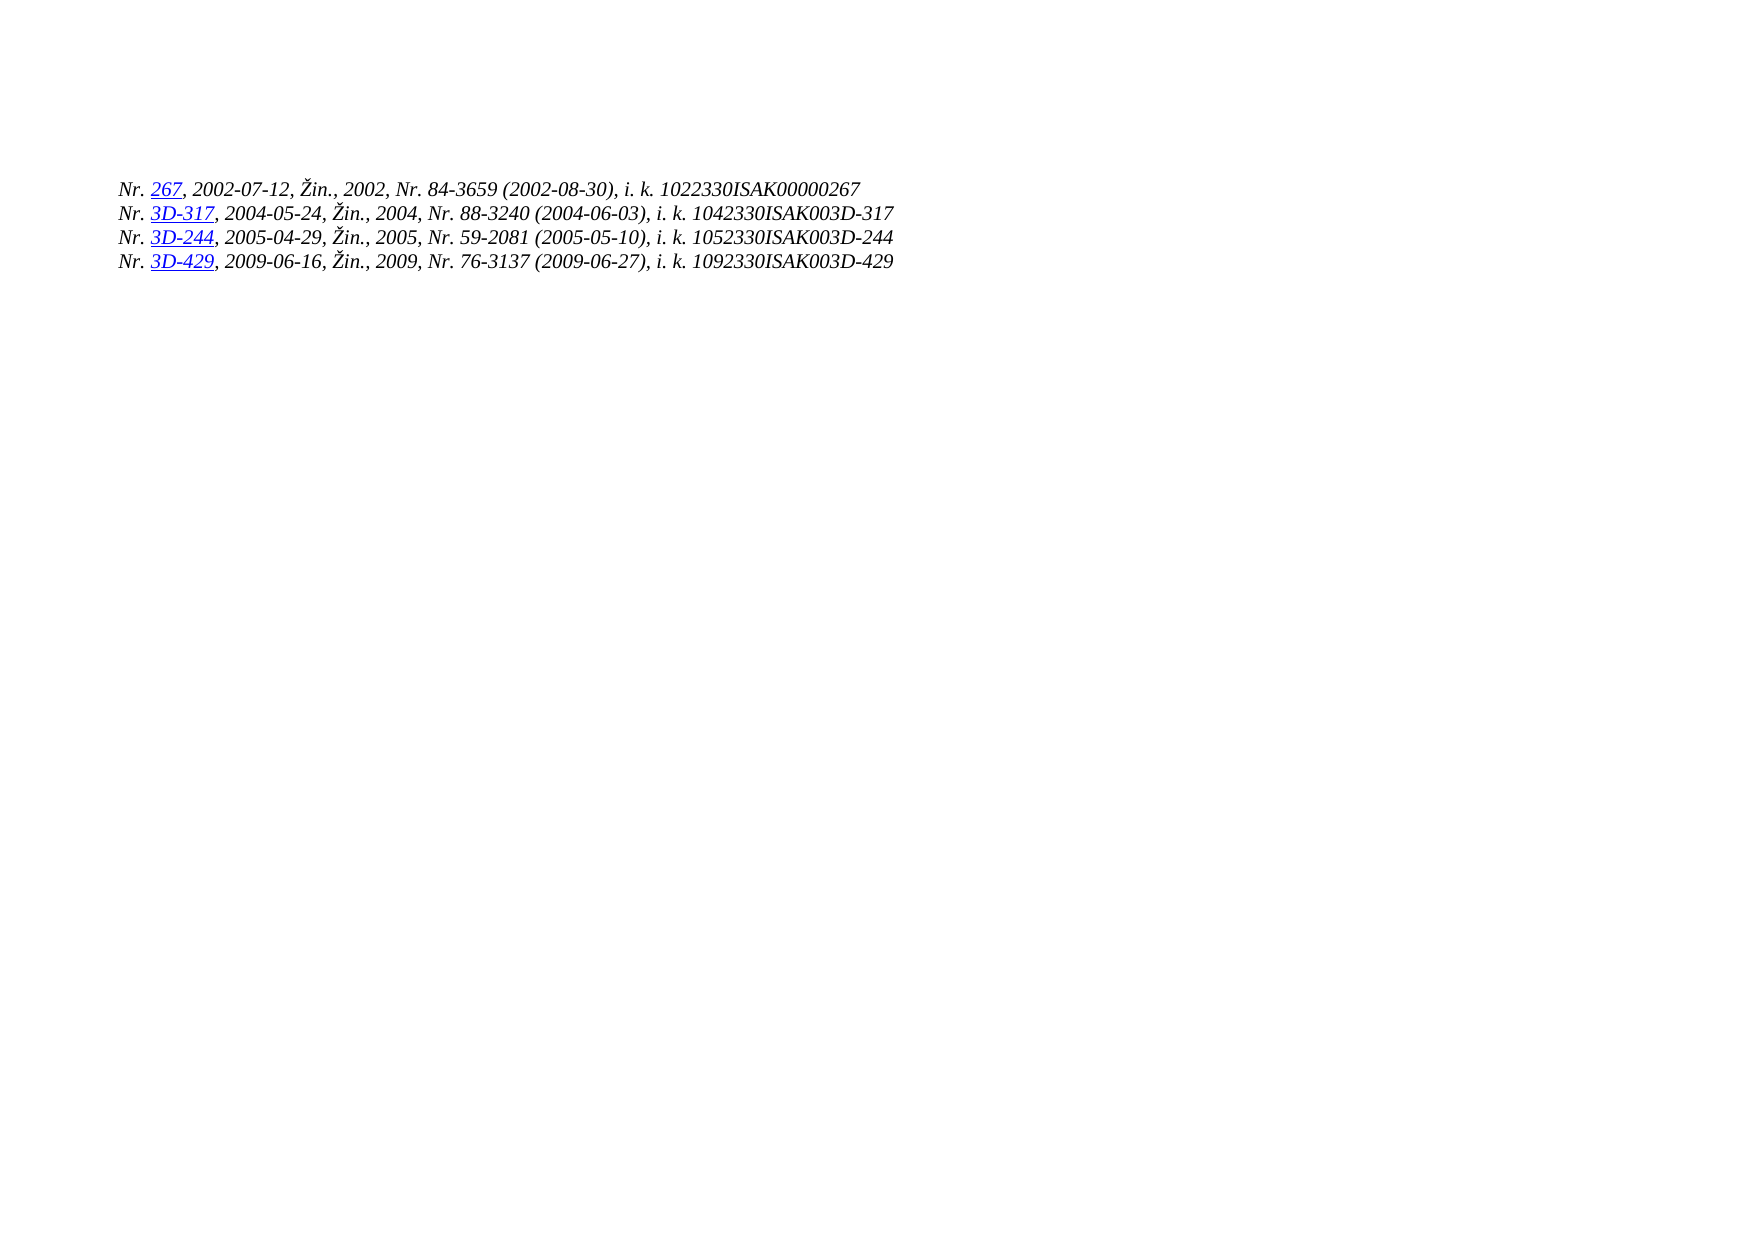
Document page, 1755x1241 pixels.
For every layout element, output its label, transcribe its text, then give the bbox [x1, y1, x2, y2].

text Nr. 267, 2002-07-12, Žin., 2002, Nr. 84-3659 (2002-08-30), i. k. 1022330ISAK00000267 [118, 177, 1636, 201]
text Nr. 3D-244, 2005-04-29, Žin., 2005, Nr. 59-2081 (2005-05-10), i. k. 1052330ISAK003D-244 [118, 225, 1636, 249]
text Nr. 3D-317, 2004-05-24, Žin., 2004, Nr. 88-3240 (2004-06-03), i. k. 1042330ISAK003D-317 [118, 201, 1636, 225]
text Nr. 3D-429, 2009-06-16, Žin., 2009, Nr. 76-3137 (2009-06-27), i. k. 1092330ISAK003D-429 [118, 249, 1636, 273]
